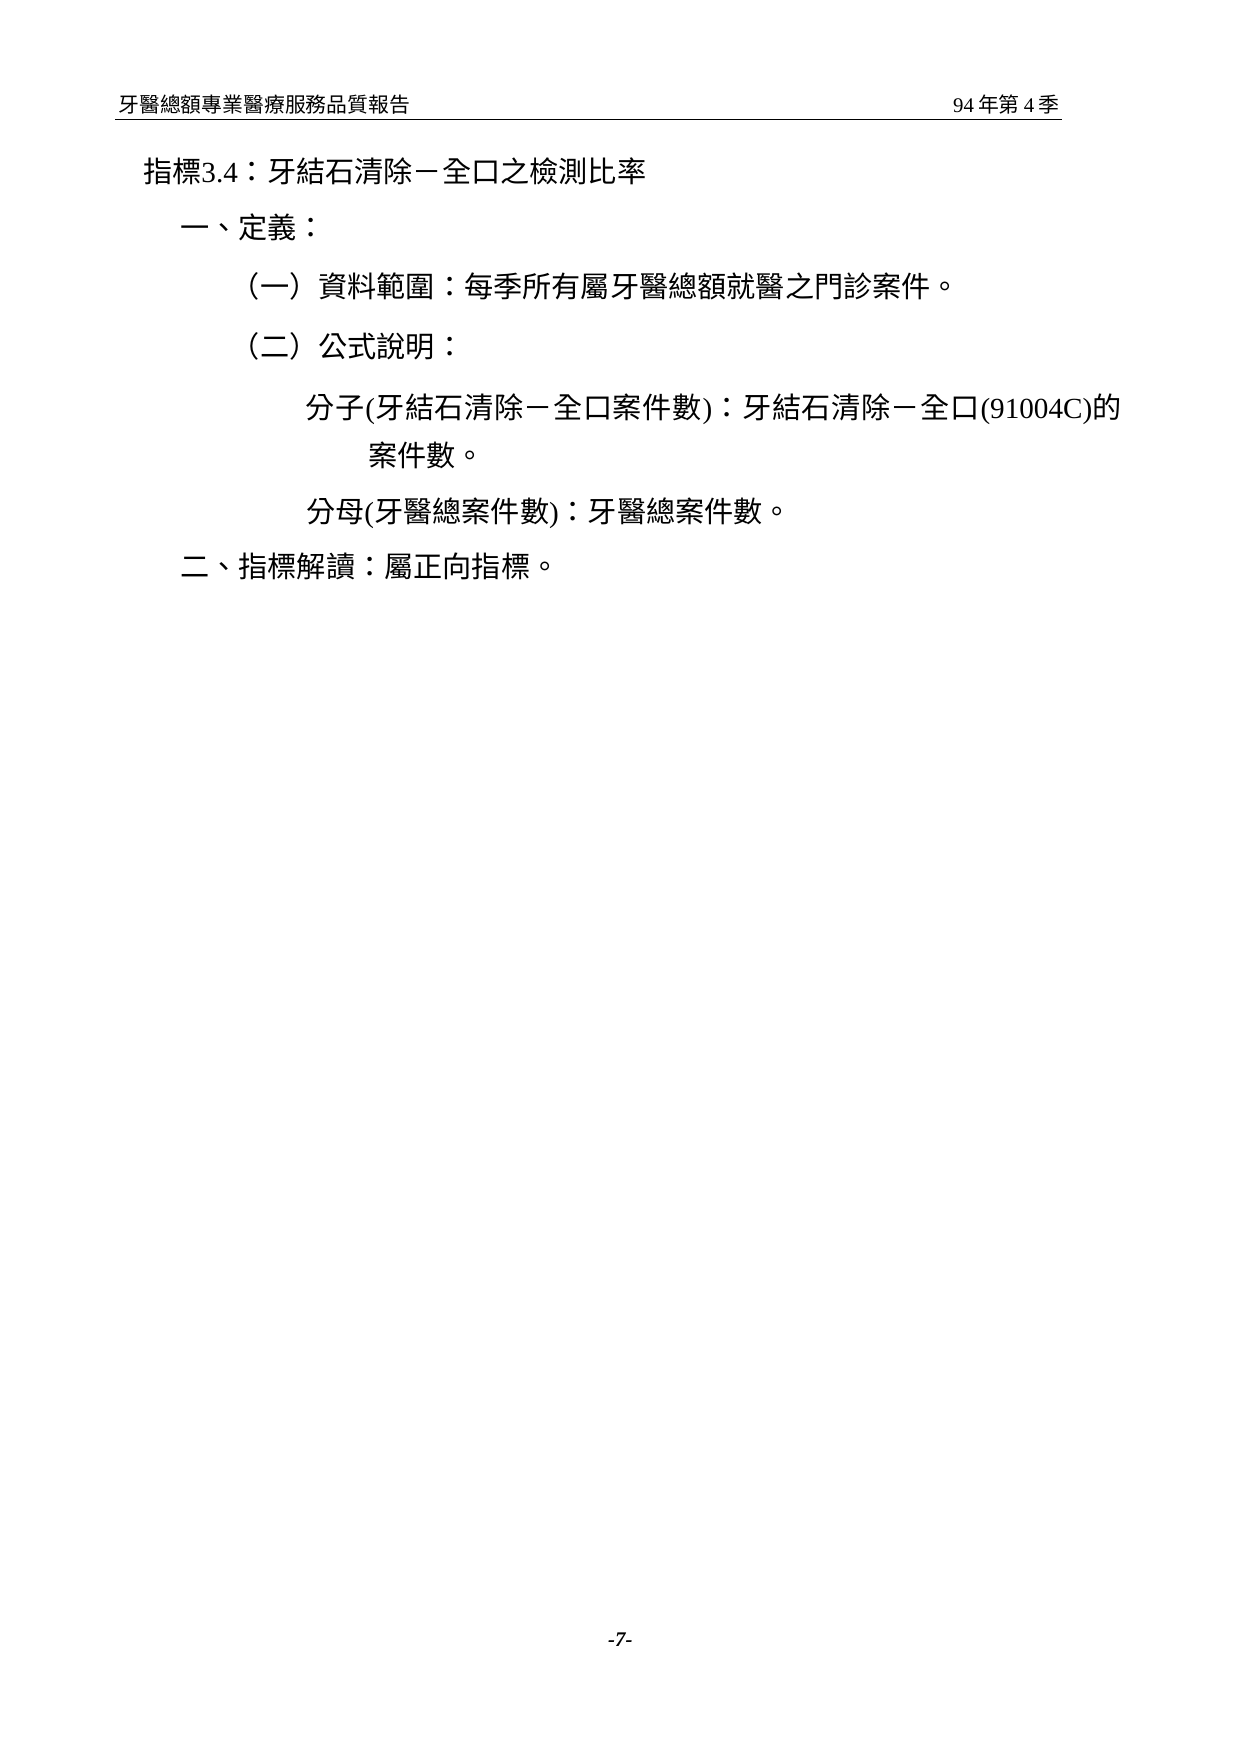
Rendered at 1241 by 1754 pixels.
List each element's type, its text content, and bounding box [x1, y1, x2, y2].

text 指標3.4：牙結石清除－全口之檢測比率 [143, 144, 1122, 192]
text （二）公式說明： [231, 319, 1122, 367]
text 二、指標解讀：屬正向指標。 [180, 543, 1122, 585]
text 分母(牙醫總案件數)：牙醫總案件數。 [306, 488, 1122, 531]
text 一、定義： [180, 204, 1122, 247]
text 分子(牙結石清除－全口案件數)：牙結石清除－全口(91004C)的案件數。 [306, 380, 1122, 476]
text （一）資料範圍：每季所有屬牙醫總額就醫之門診案件。 [231, 259, 1122, 307]
